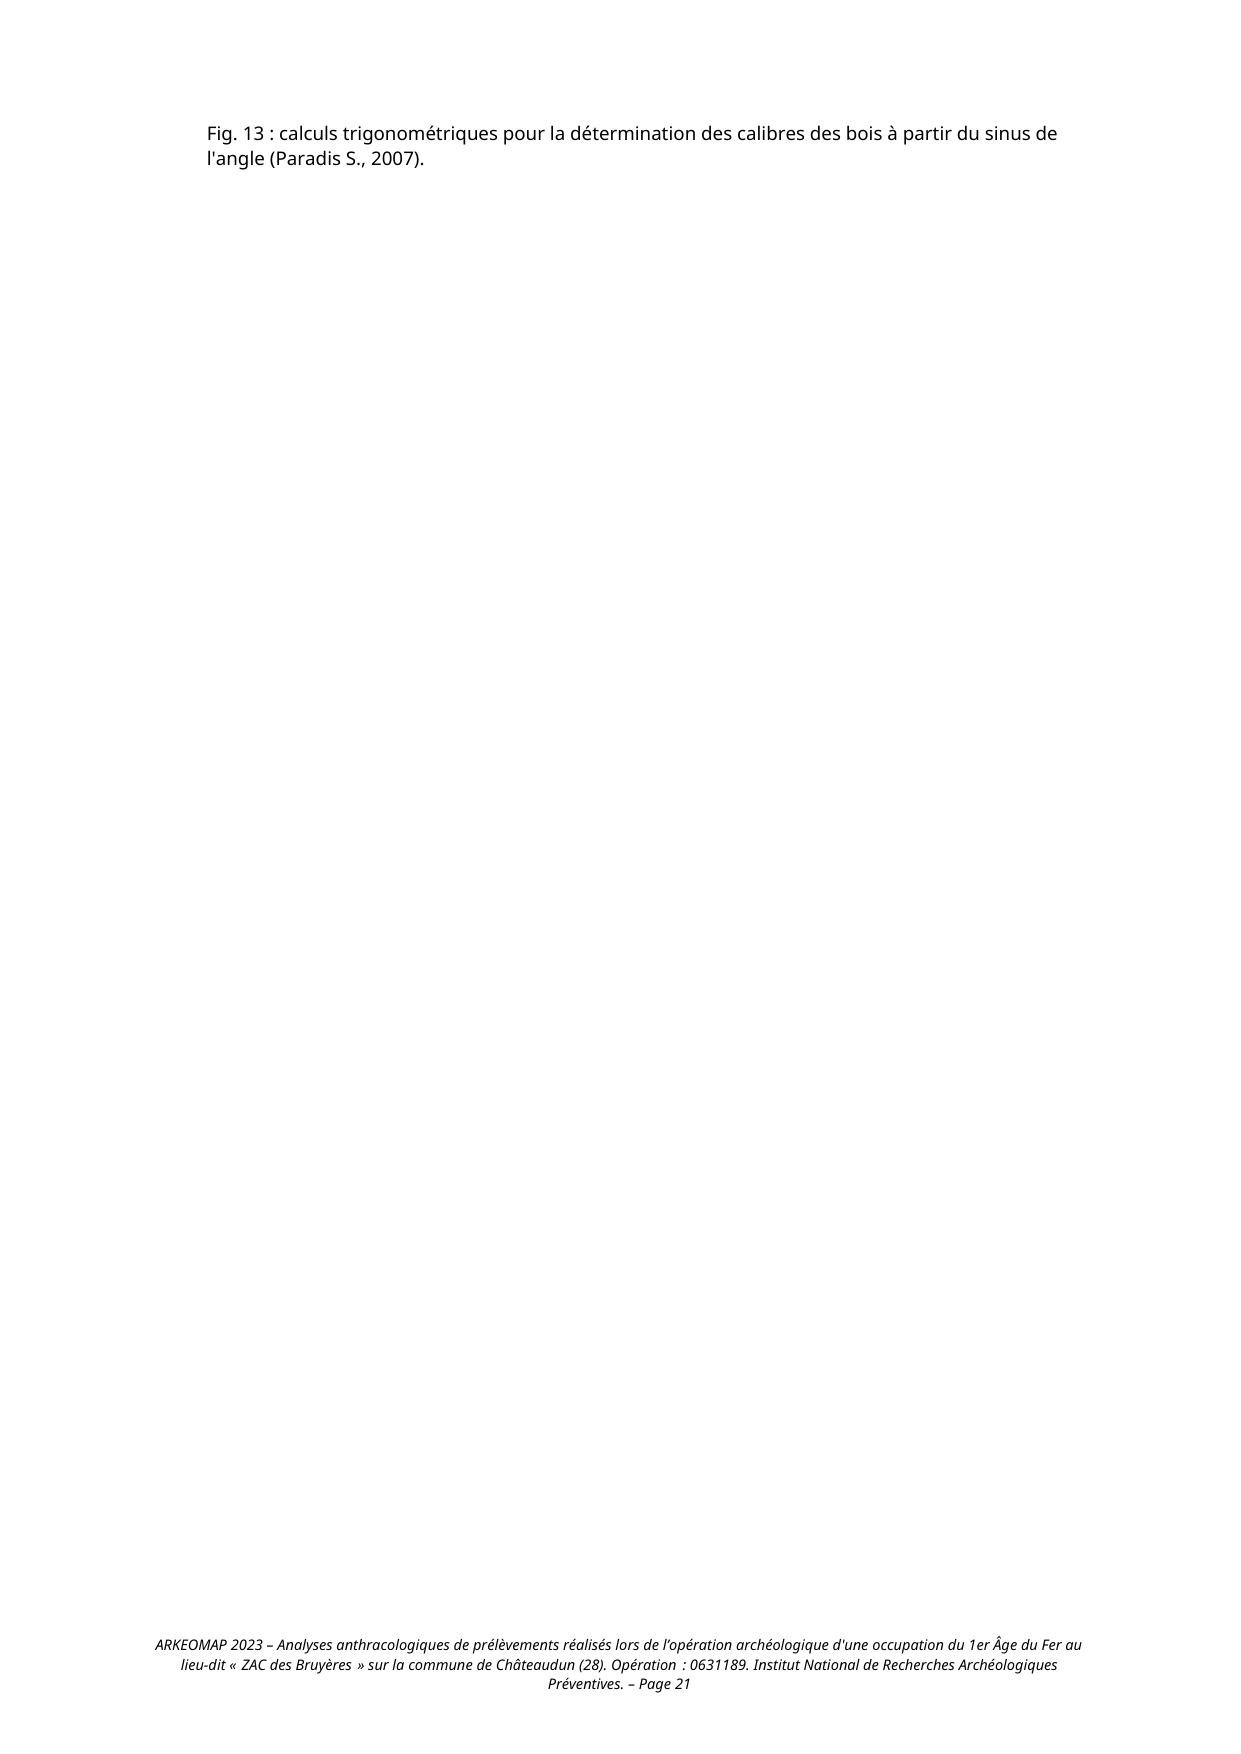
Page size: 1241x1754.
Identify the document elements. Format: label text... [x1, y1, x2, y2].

text Fig. 13 : calculs trigonométriques pour la détermination des calibres des bois à partir du sinus de l'angle (Paradis S., 2007). [207, 120, 1092, 171]
